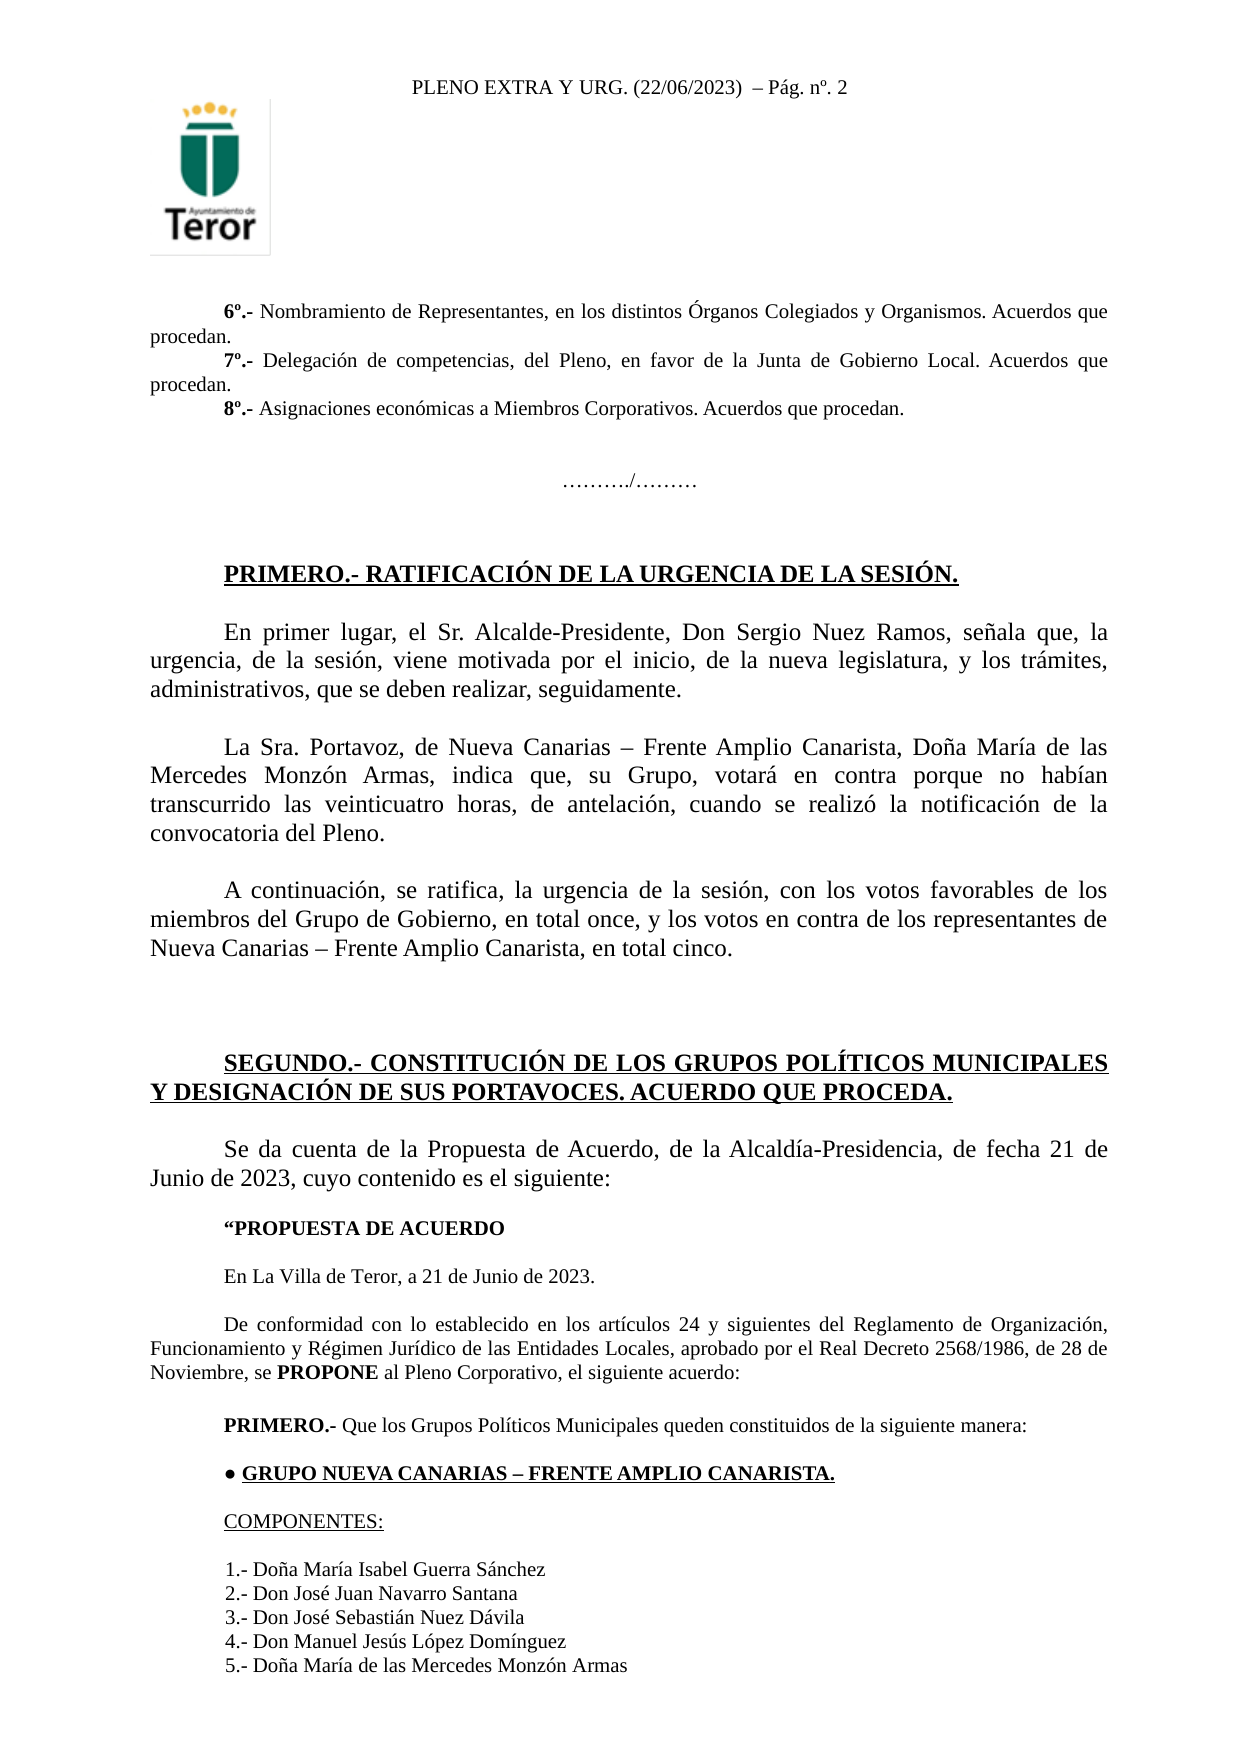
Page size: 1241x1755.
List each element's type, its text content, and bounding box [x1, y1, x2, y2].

text En primer lugar, el Sr. Alcalde-Presidente, Don Sergio Nuez Ramos, señala que, la urgencia, de la sesión, viene motivada por el inicio, de la nueva legislatura, y los trámites, administrativos, que se deben realizar, seguidamente. [150, 617, 1109, 703]
text SEGUNDO.- CONSTITUCIÓN DE LOS GRUPOS POLÍTICOS MUNICIPALES Y DESIGNACIÓN DE SUS PORTAVOCES. ACUERDO QUE PROCEDA. [150, 1048, 1109, 1105]
text ● GRUPO NUEVA CANARIAS – FRENTE AMPLIO CANARISTA. [150, 1461, 1109, 1485]
text 5.- Doña María de las Mercedes Monzón Armas [150, 1653, 1109, 1677]
text “PROPUESTA DE ACUERDO [150, 1216, 1109, 1240]
text 3.- Don José Sebastián Nuez Dávila [150, 1605, 1109, 1629]
text PRIMERO.- RATIFICACIÓN DE LA URGENCIA DE LA SESIÓN. [150, 559, 1109, 588]
text 8º.- Asignaciones económicas a Miembros Corporativos. Acuerdos que procedan. [150, 396, 1109, 420]
text De conformidad con lo establecido en los artículos 24 y siguientes del Reglamento de Organización, Funcionamiento y Régimen Jurídico de las Entidades Locales, aprobado por el Real Decreto 2568/1986, de 28 de Noviembre, se PROPONE al Pleno Corporativo, el siguiente acuerdo: [150, 1312, 1109, 1384]
text 7º.- Delegación de competencias, del Pleno, en favor de la Junta de Gobierno Local. Acuerdos que procedan. [150, 348, 1109, 396]
text 1.- Doña María Isabel Guerra Sánchez [150, 1557, 1109, 1581]
text La Sra. Portavoz, de Nueva Canarias – Frente Amplio Canarista, Doña María de las Mercedes Monzón Armas, indica que, su Grupo, votará en contra porque no habían transcurrido las veinticuatro horas, de antelación, cuando se realizó la notificación de la convocatoria del Pleno. [150, 732, 1109, 847]
text 6º.- Nombramiento de Representantes, en los distintos Órganos Colegiados y Organismos. Acuerdos que procedan. [150, 299, 1109, 348]
text 4.- Don Manuel Jesús López Domínguez [150, 1629, 1109, 1653]
text COMPONENTES: [150, 1509, 1109, 1533]
text PRIMERO.- Que los Grupos Políticos Municipales queden constituidos de la siguiente manera: [150, 1413, 1109, 1437]
text Se da cuenta de la Propuesta de Acuerdo, de la Alcaldía-Presidencia, de fecha 21 de Junio de 2023, cuyo contenido es el siguiente: [150, 1134, 1109, 1192]
text 2.- Don José Juan Navarro Santana [150, 1581, 1109, 1605]
text ………./……… [150, 468, 1109, 492]
text En La Villa de Teror, a 21 de Junio de 2023. [150, 1264, 1109, 1288]
text A continuación, se ratifica, la urgencia de la sesión, con los votos favorables de los miembros del Grupo de Gobierno, en total once, y los votos en contra de los representantes de Nueva Canarias – Frente Amplio Canarista, en total cinco. [150, 875, 1109, 962]
